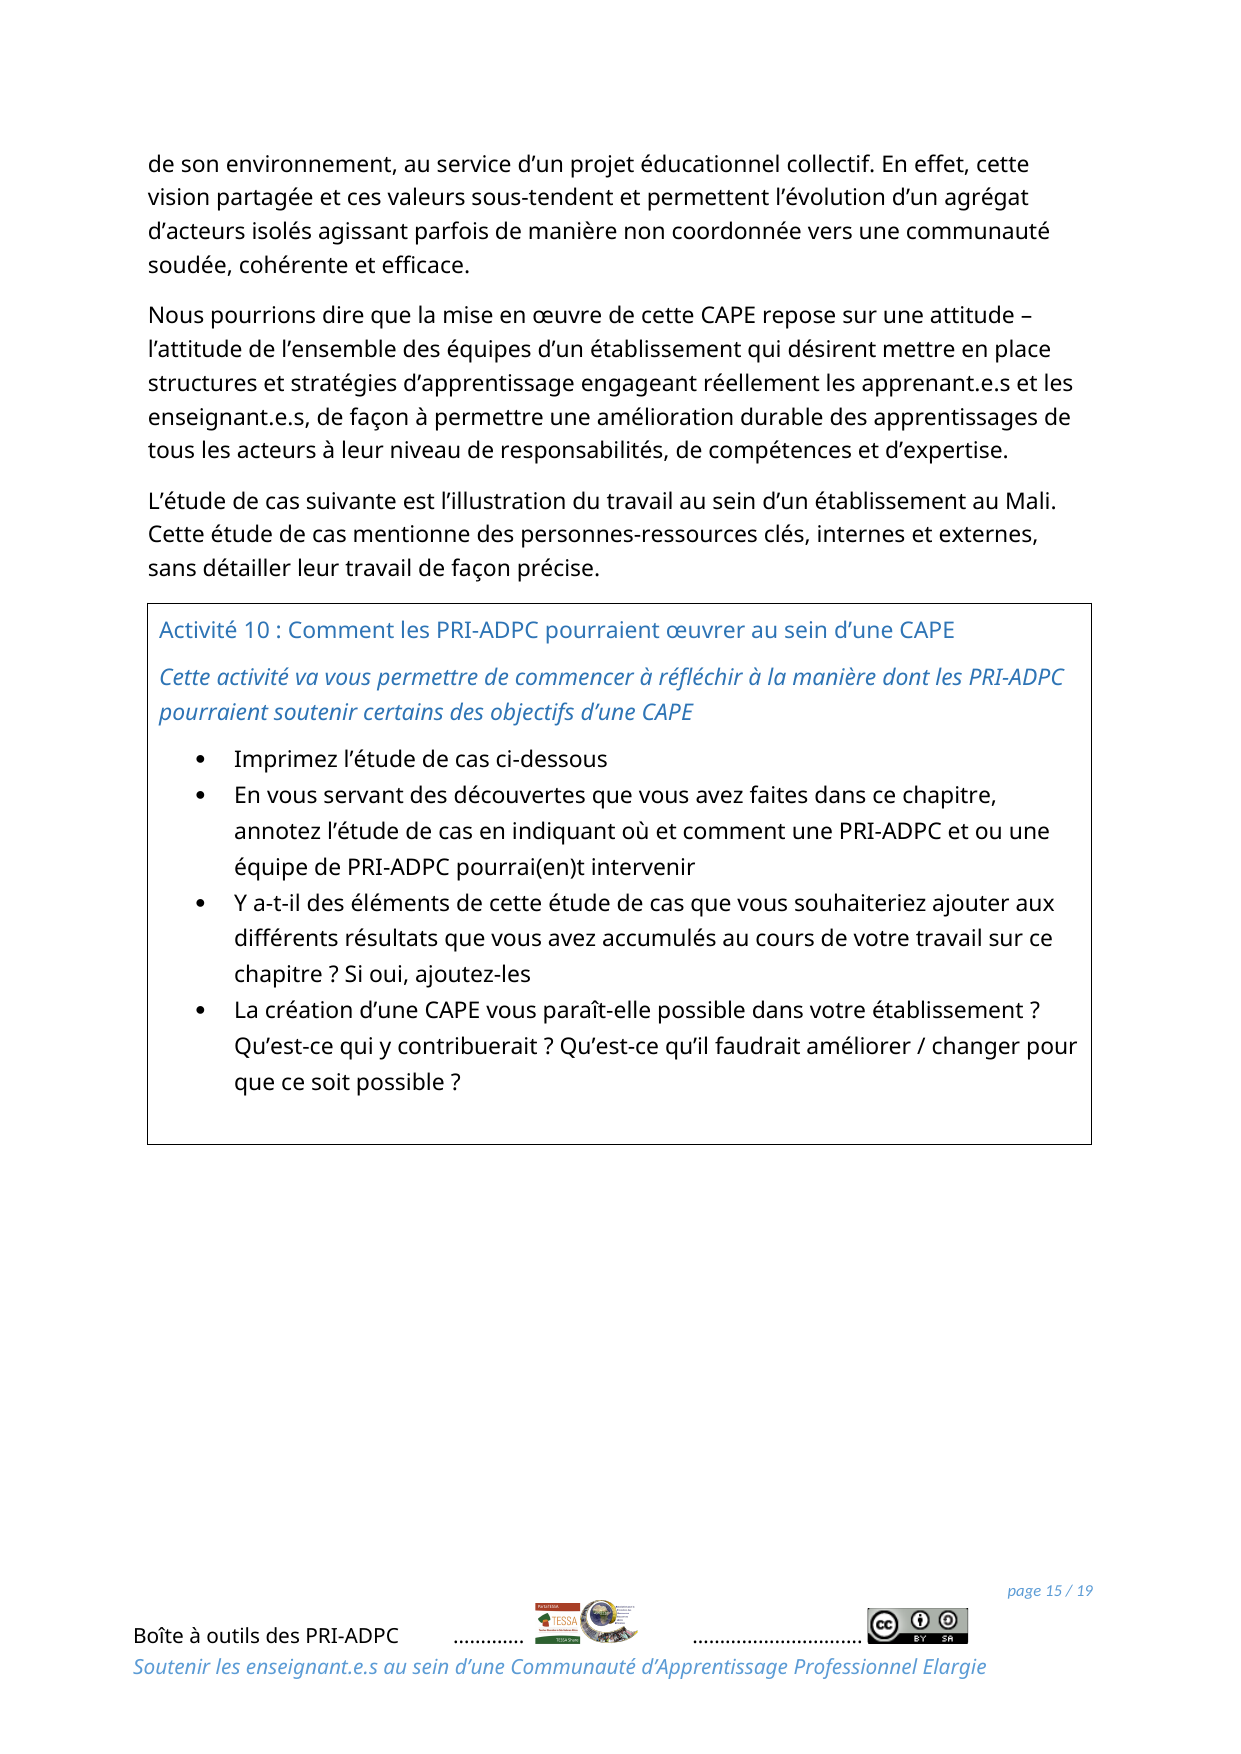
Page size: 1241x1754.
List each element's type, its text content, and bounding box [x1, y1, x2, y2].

picture [867, 1608, 969, 1644]
text Nous pourrions dire que la mise en œuvre de cette CAPE repose sur une attitude – l’attitude de l’ensemble des équipes d’un établissement qui désirent mettre en place structures et stratégies d’apprentissage engageant réellement les apprenant.e.s et les enseignant.e.s, de façon à permettre une amélioration durable des apprentissages de tous les acteurs à leur niveau de responsabilités, de compétences et d’expertise. [148, 299, 1093, 466]
table_header Activité 10 : Comment les PRI-ADPC pourraient œuvrer au sein d’une CAPE Cette activité va vous permettre de commencer à réfléchir à la manière dont les PRI-ADPC pourraient soutenir certains des objectifs d’une CAPE Imprimez l’étude de cas ci-dessous En vous servant des découvertes que vous avez faites dans ce chapitre, annotez l’étude de cas en indiquant où et comment une PRI-ADPC et ou une équipe de PRI-ADPC pourrai(en)t intervenir Y a-t-il des éléments de cette étude de cas que vous souhaiteriez ajouter aux différents résultats que vous avez accumulés au cours de votre travail sur ce chapitre ? Si oui, ajoutez-les La création d’une CAPE vous paraît-elle possible dans votre établissement ? Qu’est-ce qui y contribuerait ? Qu’est-ce qu’il faudrait améliorer / changer pour que ce soit possible ? [148, 604, 1091, 1144]
text de son environnement, au service d’un projet éducationnel collectif. En effet, cette vision partagée et ces valeurs sous-tendent et permettent l’évolution d’un agrégat d’acteurs isolés agissant parfois de manière non coordonnée vers une communauté soudée, cohérente et efficace. [148, 148, 1093, 280]
text L’étude de cas suivante est l’illustration du travail au sein d’un établissement au Mali. Cette étude de cas mentionne des personnes-ressources clés, internes et externes, sans détailler leur travail de façon précise. [148, 485, 1093, 583]
picture [535, 1600, 638, 1644]
